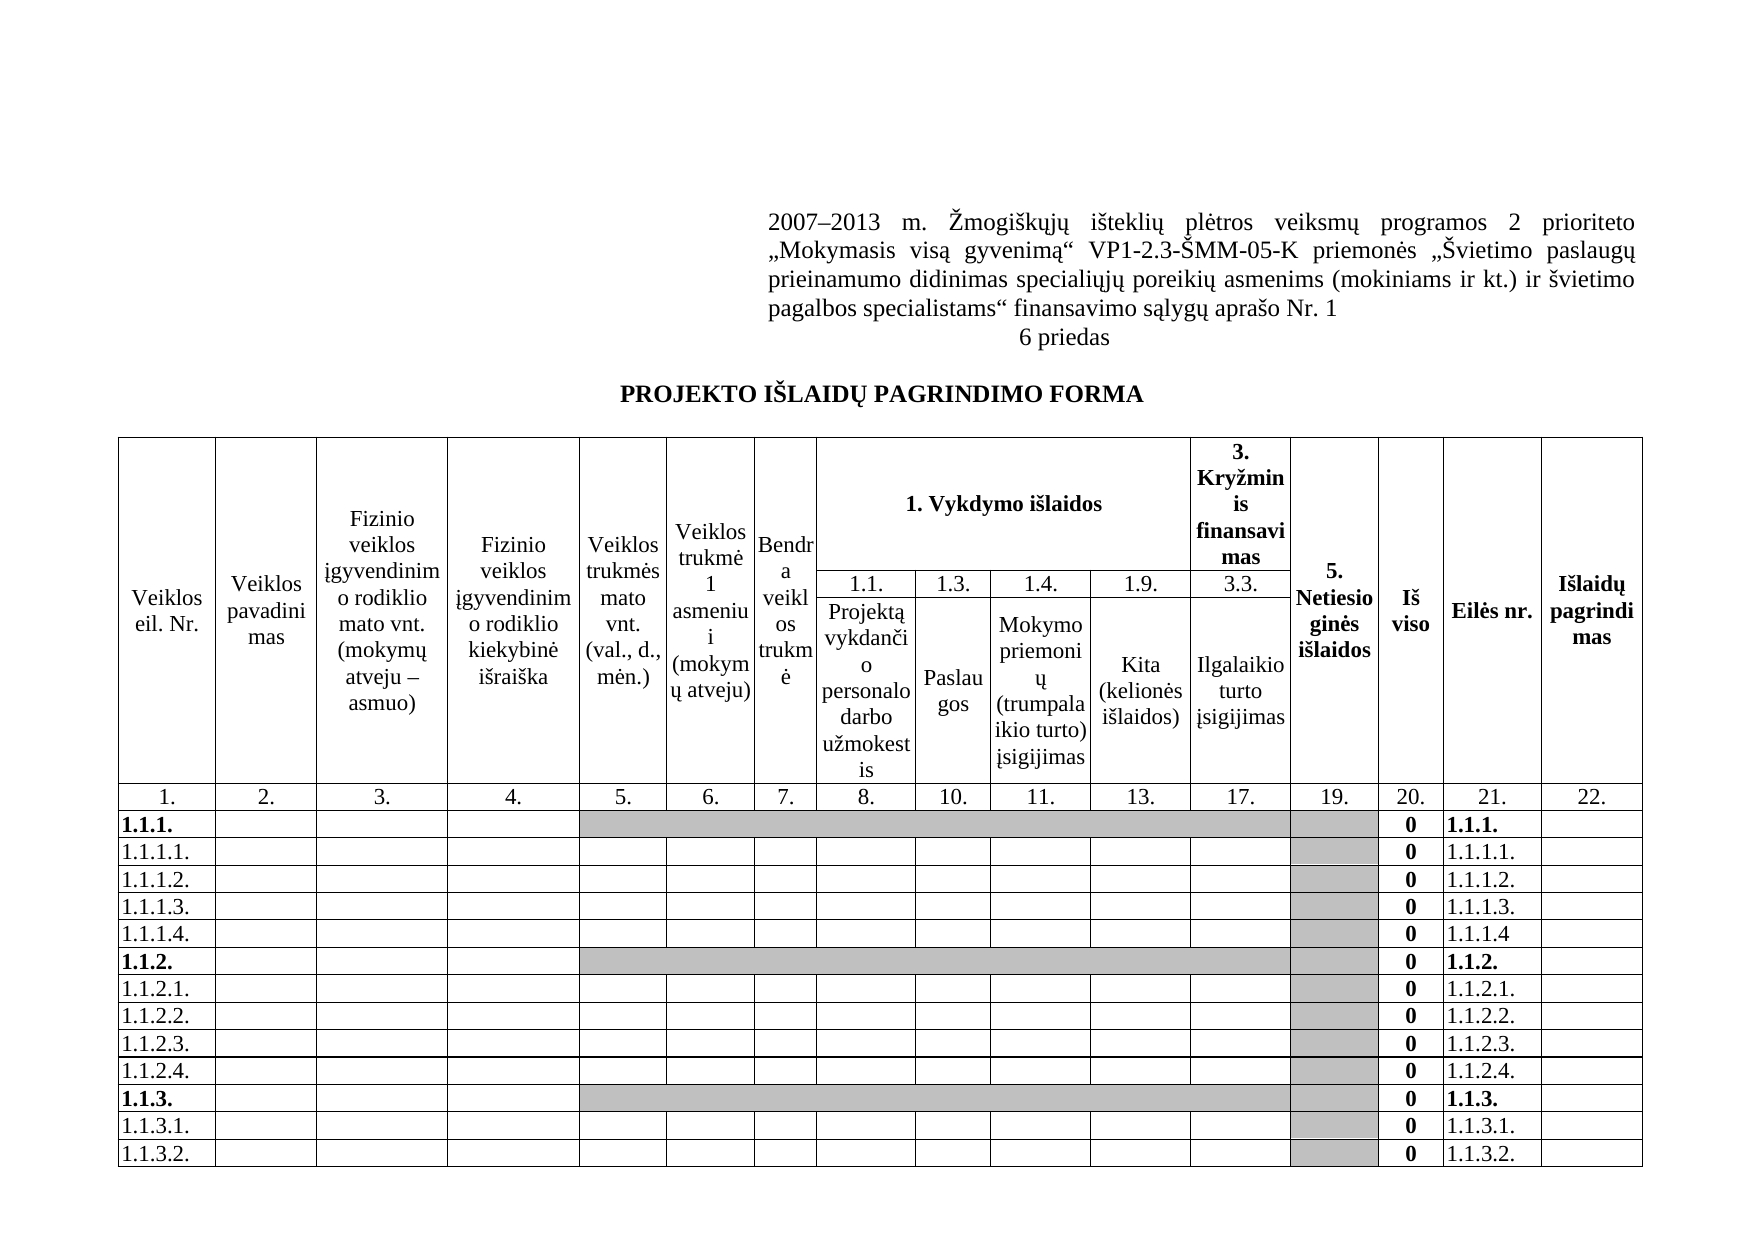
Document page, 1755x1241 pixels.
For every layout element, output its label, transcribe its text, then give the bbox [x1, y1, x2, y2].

table_cell [916, 811, 991, 837]
table_cell [1291, 920, 1378, 947]
table_cell [448, 1030, 579, 1056]
table_cell 21. [1444, 784, 1541, 810]
table_cell [448, 866, 579, 892]
table_cell [754, 948, 817, 974]
table_cell [755, 1003, 816, 1029]
table_cell 0 [1379, 1112, 1443, 1138]
table_cell [580, 838, 666, 864]
table_cell 13. [1091, 784, 1190, 810]
table_cell 1. [119, 784, 215, 810]
table_cell [580, 1112, 666, 1138]
table_cell [1091, 1085, 1191, 1111]
table_cell [817, 1112, 915, 1138]
table_cell [1542, 1140, 1642, 1166]
table_cell [916, 975, 990, 1002]
table_cell [1091, 811, 1191, 837]
table_cell 0 [1379, 1058, 1443, 1084]
table_cell [1191, 1058, 1290, 1084]
table_cell [667, 920, 754, 947]
table_cell [448, 838, 579, 864]
table_cell [1291, 1058, 1378, 1084]
table_cell [216, 1085, 316, 1111]
table_cell [317, 975, 447, 1002]
table_cell [1291, 866, 1378, 892]
table_cell [216, 893, 316, 919]
table_cell [1542, 1030, 1642, 1056]
table_cell [1091, 838, 1190, 864]
table_cell [1291, 1003, 1378, 1029]
table_cell [991, 975, 1090, 1002]
table_cell 10. [916, 784, 990, 810]
table_cell 1.1.2. [1444, 948, 1541, 974]
table_cell 0 [1379, 811, 1443, 837]
table_cell [580, 920, 666, 947]
table_cell [1291, 1140, 1378, 1166]
table_cell [916, 1030, 990, 1056]
table_cell [1091, 1003, 1190, 1029]
table_cell 1.1.2.3. [1444, 1030, 1541, 1056]
table_cell [916, 920, 990, 947]
table_header Iš viso [1379, 438, 1443, 782]
table_cell Mokymo priemonių (trumpalaikio turto) įsigijimas [991, 598, 1090, 782]
table_cell [1091, 893, 1190, 919]
table_cell [817, 866, 915, 892]
table_cell [991, 1058, 1090, 1084]
table_cell [1191, 920, 1290, 947]
table_cell [1191, 948, 1290, 974]
table_cell [991, 1140, 1090, 1166]
table_cell 1.1.1.1. [119, 838, 215, 864]
table_header 1. Vykdymo išlaidos [817, 438, 1190, 569]
table_cell 0 [1379, 920, 1443, 947]
table_cell [1091, 948, 1191, 974]
table_header Fizinio veiklos įgyvendinimo rodiklio kiekybinė išraiška [448, 438, 579, 782]
table_cell [817, 893, 915, 919]
table_cell 1.1.3.1. [119, 1112, 215, 1138]
table_cell [991, 838, 1090, 864]
table_cell [317, 1112, 447, 1138]
table_cell 6. [667, 784, 754, 810]
table_cell [448, 975, 579, 1002]
table_cell [1291, 838, 1378, 864]
table_header Eilės nr. [1444, 438, 1541, 782]
table_header Bendra veiklos trukmė [755, 438, 816, 782]
table_cell [817, 975, 915, 1002]
table_cell [1091, 1112, 1190, 1138]
table_cell [916, 866, 990, 892]
table_cell [991, 1030, 1090, 1056]
table_cell [991, 948, 1091, 974]
table_cell [916, 893, 990, 919]
table_cell [1291, 1085, 1378, 1111]
table_cell [1291, 1112, 1378, 1138]
table_cell [216, 948, 316, 974]
table_cell Projektą vykdančio personalo darbo užmokestis [817, 598, 915, 782]
table_cell [916, 1003, 990, 1029]
table_header Veiklos trukmė 1 asmeniui (mokymų atveju) [667, 438, 754, 782]
table_cell 5. [580, 784, 666, 810]
table_cell 0 [1379, 948, 1443, 974]
table_cell 0 [1379, 893, 1443, 919]
table_cell [1291, 1030, 1378, 1056]
table_cell [448, 1058, 579, 1084]
table_cell [216, 866, 316, 892]
table_header Veiklos pavadinimas [216, 438, 316, 782]
table_header Veiklos trukmės mato vnt. (val., d., mėn.) [580, 438, 666, 782]
table_cell [817, 1003, 915, 1029]
table_cell [317, 811, 447, 837]
table_cell [1542, 1058, 1642, 1084]
table_cell [667, 838, 754, 864]
table_cell [1542, 838, 1642, 864]
table_cell [991, 1085, 1091, 1111]
table_cell 1.9. [1091, 571, 1190, 597]
table_cell 3.3. [1191, 571, 1290, 597]
table_cell 1.1.1. [1444, 811, 1541, 837]
table_cell [1542, 1112, 1642, 1138]
table_cell [448, 893, 579, 919]
table_cell [216, 1140, 316, 1166]
table_cell [1542, 866, 1642, 892]
table_cell [1191, 1085, 1290, 1111]
table_cell 1.1.3.2. [119, 1140, 215, 1166]
table_cell 17. [1191, 784, 1290, 810]
table_cell [1542, 948, 1642, 974]
table_cell [667, 866, 754, 892]
table_cell 1.1.2.4. [119, 1058, 215, 1084]
table_cell [1091, 1058, 1190, 1084]
table_cell [317, 948, 447, 974]
table_cell [1091, 975, 1190, 1002]
table_cell [580, 866, 666, 892]
table_cell 0 [1379, 838, 1443, 864]
table_cell [1191, 811, 1290, 837]
table_cell [754, 811, 817, 837]
table_cell [1191, 1140, 1290, 1166]
table_cell [817, 1030, 915, 1056]
table_cell 1.1.2.4. [1444, 1058, 1541, 1084]
table_cell [216, 1112, 316, 1138]
table_cell [317, 893, 447, 919]
table_cell 1.1.1.3. [119, 893, 215, 919]
table_cell 1.1.3.2. [1444, 1140, 1541, 1166]
table_cell [448, 1140, 579, 1166]
table_cell [1191, 893, 1290, 919]
table_cell [667, 1140, 754, 1166]
table_header 3. Kryžminis finansavimas [1191, 438, 1290, 569]
table_cell [817, 920, 915, 947]
table_cell [755, 866, 816, 892]
table_cell [317, 1058, 447, 1084]
table_cell 1.3. [916, 571, 990, 597]
table_cell [1191, 1003, 1290, 1029]
table_cell [580, 893, 666, 919]
table_cell [755, 1140, 816, 1166]
table_cell 1.1. [817, 571, 915, 597]
table_cell [448, 920, 579, 947]
table_cell [216, 920, 316, 947]
table_cell [317, 1085, 447, 1111]
table_cell [1191, 1112, 1290, 1138]
table_cell [817, 1085, 916, 1111]
table_cell Kita (kelionės išlaidos) [1091, 598, 1190, 782]
table_cell [817, 1140, 915, 1166]
table_cell [1091, 866, 1190, 892]
table_cell [1191, 838, 1290, 864]
table_cell [817, 838, 915, 864]
table_cell [216, 811, 316, 837]
table_cell [667, 1112, 754, 1138]
table_cell [216, 1030, 316, 1056]
table_header Išlaidų pagrindimas [1542, 438, 1642, 782]
table_cell [817, 948, 916, 974]
table_cell [755, 1112, 816, 1138]
table_cell [1191, 866, 1290, 892]
table_cell [667, 1003, 754, 1029]
table_cell 11. [991, 784, 1090, 810]
text PROJEKTO IŠLAIDŲ PAGRINDIMO FORMA [128, 379, 1636, 408]
table_cell [755, 838, 816, 864]
table_cell [580, 975, 666, 1002]
table_cell 7. [755, 784, 816, 810]
table_cell [580, 1030, 666, 1056]
table_header Veiklos eil. Nr. [119, 438, 215, 782]
table_cell 19. [1291, 784, 1378, 810]
table_cell [916, 1058, 990, 1084]
table_cell [317, 1003, 447, 1029]
table_cell [1542, 920, 1642, 947]
table_cell [916, 948, 991, 974]
table_cell [216, 1003, 316, 1029]
table_cell [1542, 1085, 1642, 1111]
table_cell [916, 1085, 991, 1111]
table_cell [991, 1112, 1090, 1138]
table_cell [916, 838, 990, 864]
table_cell [755, 975, 816, 1002]
table_cell [580, 1140, 666, 1166]
table_cell [448, 1003, 579, 1029]
table_cell [667, 948, 754, 974]
table_header Fizinio veiklos įgyvendinimo rodiklio mato vnt. (mokymų atveju – asmuo) [317, 438, 447, 782]
table_cell [991, 866, 1090, 892]
table_cell [755, 1030, 816, 1056]
table_cell [755, 1058, 816, 1084]
table_cell Paslaugos [916, 598, 990, 782]
table_cell 0 [1379, 1030, 1443, 1056]
table_cell [916, 1140, 990, 1166]
table_cell 1.4. [991, 571, 1090, 597]
table_cell 8. [817, 784, 915, 810]
table_cell [667, 1058, 754, 1084]
table_cell [448, 948, 579, 974]
table_cell [216, 838, 316, 864]
table_cell [448, 811, 579, 837]
table_cell 1.1.1.2. [1444, 866, 1541, 892]
table_header 5. Netiesioginės išlaidos [1291, 438, 1378, 782]
table_cell 1.1.1.3. [1444, 893, 1541, 919]
table_cell [817, 811, 916, 837]
table_cell 0 [1379, 1140, 1443, 1166]
table_cell [317, 838, 447, 864]
table_cell [448, 1085, 579, 1111]
table_cell [317, 920, 447, 947]
table_cell [1291, 811, 1378, 837]
table_cell 1.1.2.1. [1444, 975, 1541, 1002]
table_cell [1542, 1003, 1642, 1029]
table_cell [1091, 920, 1190, 947]
table_cell [755, 893, 816, 919]
table_cell [991, 811, 1091, 837]
table_cell 1.1.1.1. [1444, 838, 1541, 864]
table_cell [448, 1112, 579, 1138]
table_cell 1.1.2.2. [119, 1003, 215, 1029]
table_cell [667, 1030, 754, 1056]
table_cell 2. [216, 784, 316, 810]
table_cell 1.1.1.4. [119, 920, 215, 947]
table_cell [817, 1058, 915, 1084]
table_cell 1.1.3. [119, 1085, 215, 1111]
table_cell 1.1.1.2. [119, 866, 215, 892]
table_cell 0 [1379, 1085, 1443, 1111]
table_cell [317, 1030, 447, 1056]
table_cell [216, 1058, 316, 1084]
table_cell 20. [1379, 784, 1443, 810]
table_cell [754, 1085, 817, 1111]
table_cell [1291, 975, 1378, 1002]
table_cell [1542, 975, 1642, 1002]
table_cell 22. [1542, 784, 1642, 810]
table_cell [1291, 948, 1378, 974]
table_cell 1.1.2.3. [119, 1030, 215, 1056]
table_cell [667, 893, 754, 919]
table_cell 0 [1379, 975, 1443, 1002]
table_cell Ilgalaikio turto įsigijimas [1191, 598, 1290, 782]
table_cell [667, 1085, 754, 1111]
table_cell [580, 1003, 666, 1029]
table_cell 1.1.2. [119, 948, 215, 974]
table_cell 3. [317, 784, 447, 810]
table_cell [1091, 1030, 1190, 1056]
table_cell [991, 1003, 1090, 1029]
table_cell 1.1.3. [1444, 1085, 1541, 1111]
table_cell [1542, 811, 1642, 837]
table_cell [1291, 893, 1378, 919]
table_cell [991, 920, 1090, 947]
table_cell [580, 811, 667, 837]
table_cell 1.1.2.2. [1444, 1003, 1541, 1029]
table_cell 0 [1379, 866, 1443, 892]
table_cell [580, 1058, 666, 1084]
table_cell [1191, 1030, 1290, 1056]
text 2007–2013 m. Žmogiškųjų išteklių plėtros veiksmų programos 2 prioriteto „Mokymasis visą gyvenimą“ VP1-2.3-ŠMM-05-K priemonės „Švietimo paslaugų prieinamumo didinimas specialiųjų poreikių asmenims (mokiniams ir kt.) ir švietimo pagalbos specialistams“ finansavimo sąlygų aprašo Nr. 1 [768, 207, 1636, 322]
table_cell [755, 920, 816, 947]
table_cell [317, 1140, 447, 1166]
table_cell 4. [448, 784, 579, 810]
table_cell 1.1.1.4 [1444, 920, 1541, 947]
table_cell [580, 1085, 667, 1111]
table_cell 1.1.2.1. [119, 975, 215, 1002]
table_cell [991, 893, 1090, 919]
table_cell [317, 866, 447, 892]
table_cell [916, 1112, 990, 1138]
table_cell 1.1.3.1. [1444, 1112, 1541, 1138]
table_cell [1191, 975, 1290, 1002]
table_cell [667, 811, 754, 837]
table_cell 1.1.1. [119, 811, 215, 837]
table_cell [1091, 1140, 1190, 1166]
table_cell [667, 975, 754, 1002]
table_cell [1542, 893, 1642, 919]
table_cell [580, 948, 667, 974]
table_cell 0 [1379, 1003, 1443, 1029]
text 6 priedas [1019, 322, 1636, 350]
table_cell [216, 975, 316, 1002]
